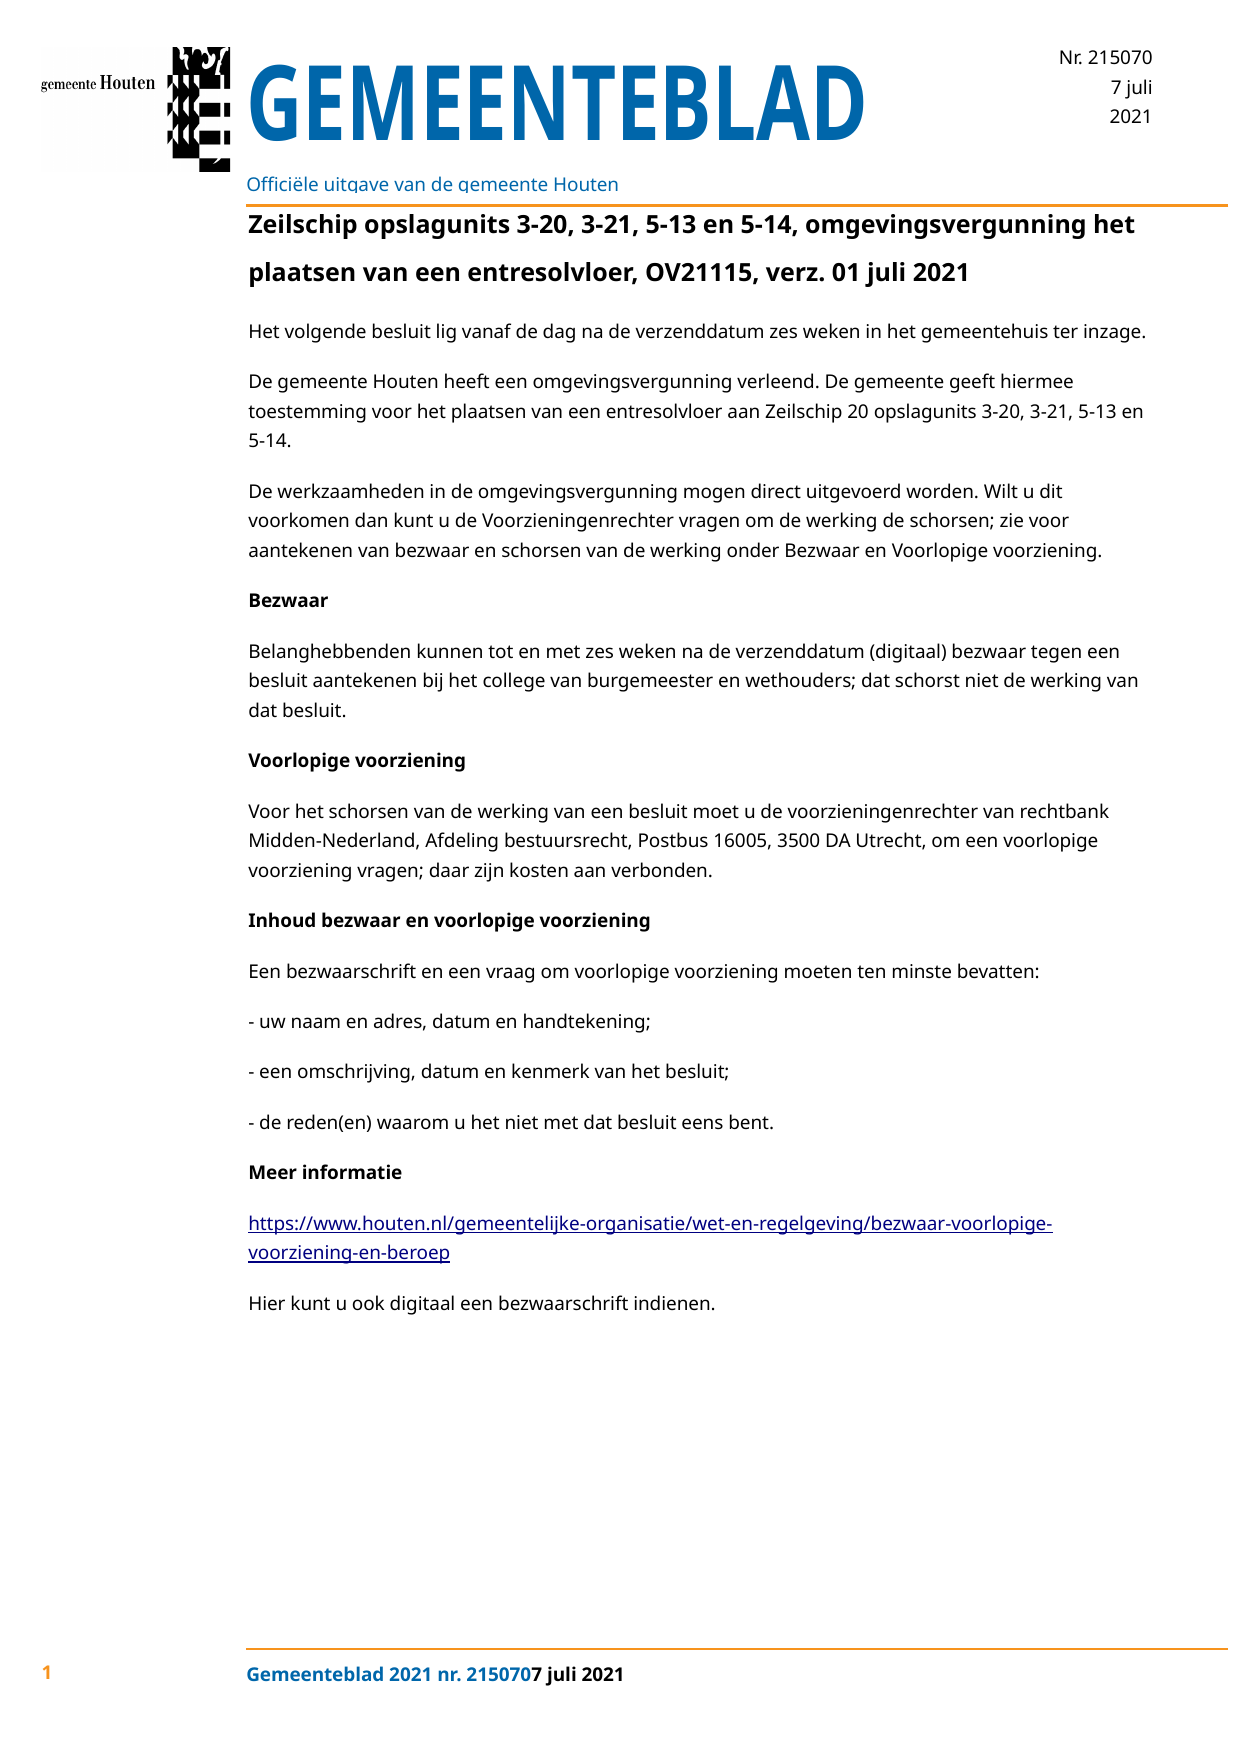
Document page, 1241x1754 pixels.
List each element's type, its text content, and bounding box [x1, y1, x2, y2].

text Voorlopige voorziening [248, 747, 1152, 773]
text - de reden(en) waarom u het niet met dat besluit eens bent. [248, 1109, 1152, 1135]
text Bezwaar [248, 587, 1152, 613]
text Het volgende besluit lig vanaf de dag na de verzenddatum zes weken in het gemeentehuis ter inzage. [248, 318, 1152, 344]
text Voor het schorsen van de werking van een besluit moet u de voorzieningenrechter van rechtbank Midden-Nederland, Afdeling bestuursrecht, Postbus 16005, 3500 DA Utrecht, om een voorlopige voorziening vragen; daar zijn kosten aan verbonden. [248, 798, 1152, 883]
text De gemeente Houten heeft een omgevingsvergunning verleend. De gemeente geeft hiermee toestemming voor het plaatsen van een entresolvloer aan Zeilschip 20 opslagunits 3-20, 3-21, 5-13 en 5-14. [248, 368, 1152, 453]
text https://www.houten.nl/gemeentelijke-organisatie/wet-en-regelgeving/bezwaar-voorlopige-voorziening-en-beroep [248, 1210, 1152, 1265]
text Een bezwaarschrift en een vraag om voorlopige voorziening moeten ten minste bevatten: [248, 958, 1152, 984]
text Inhoud bezwaar en voorlopige voorziening [248, 907, 1152, 933]
picture [41, 47, 231, 172]
text Zeilschip opslagunits 3-20, 3-21, 5-13 en 5-14, omgevingsvergunning het plaatsen van een entresolvloer, OV21115, verz. 01 juli 2021 [248, 207, 1152, 288]
text De werkzaamheden in de omgevingsvergunning mogen direct uitgevoerd worden. Wilt u dit voorkomen dan kunt u de Voorzieningenrechter vragen om de werking de schorsen; zie voor aantekenen van bezwaar en schorsen van de werking onder Bezwaar en Voorlopige voorziening. [248, 478, 1152, 563]
text - een omschrijving, datum en kenmerk van het besluit; [248, 1059, 1152, 1084]
text - uw naam en adres, datum en handtekening; [248, 1008, 1152, 1034]
text Hier kunt u ook digitaal een bezwaarschrift indienen. [248, 1290, 1152, 1316]
text Belanghebbenden kunnen tot en met zes weken na de verzenddatum (digitaal) bezwaar tegen een besluit aantekenen bij het college van burgemeester en wethouders; dat schorst niet de werking van dat besluit. [248, 638, 1152, 723]
text Meer informatie [248, 1159, 1152, 1185]
